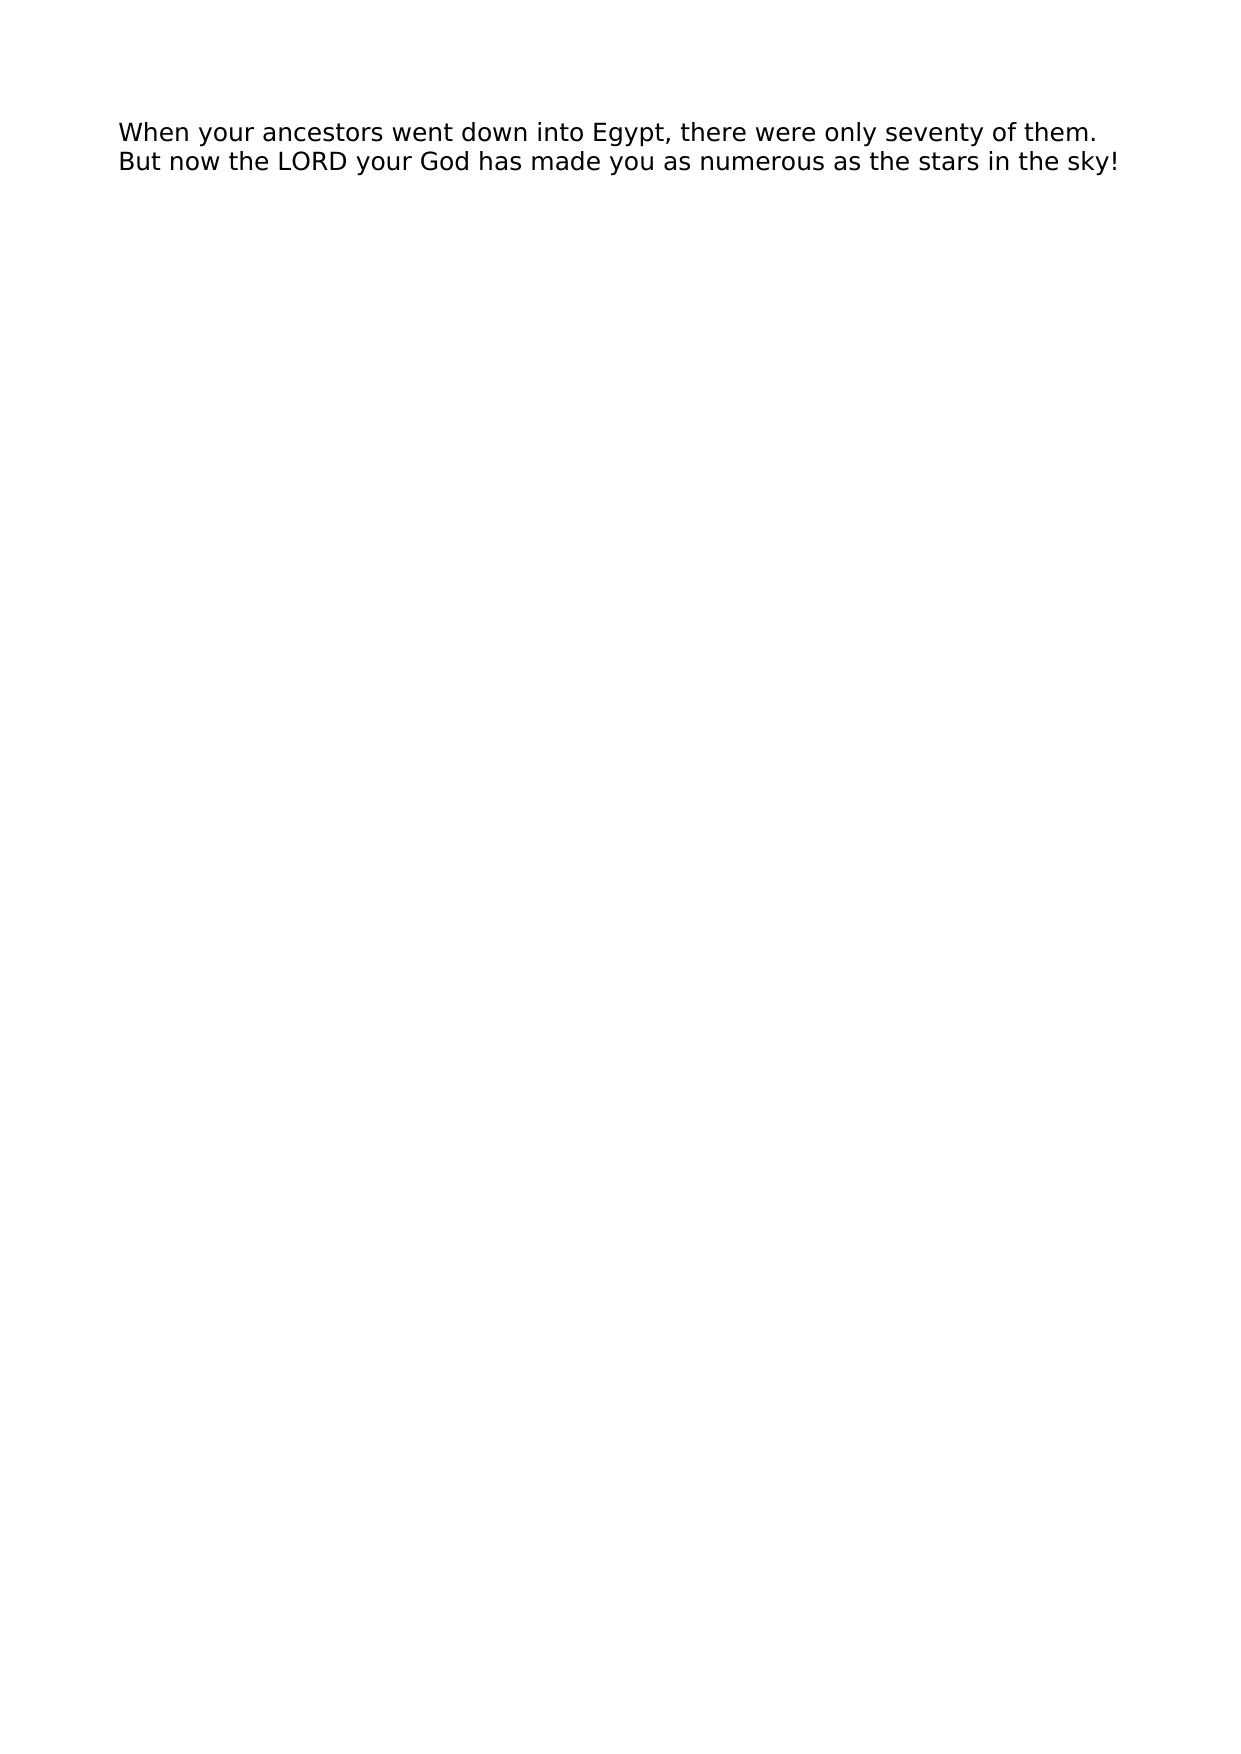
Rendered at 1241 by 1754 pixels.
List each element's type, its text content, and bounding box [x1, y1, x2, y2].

text When your ancestors went down into Egypt, there were only seventy of them. But now the LORD your God has made you as numerous as the stars in the sky! [118, 118, 1122, 176]
